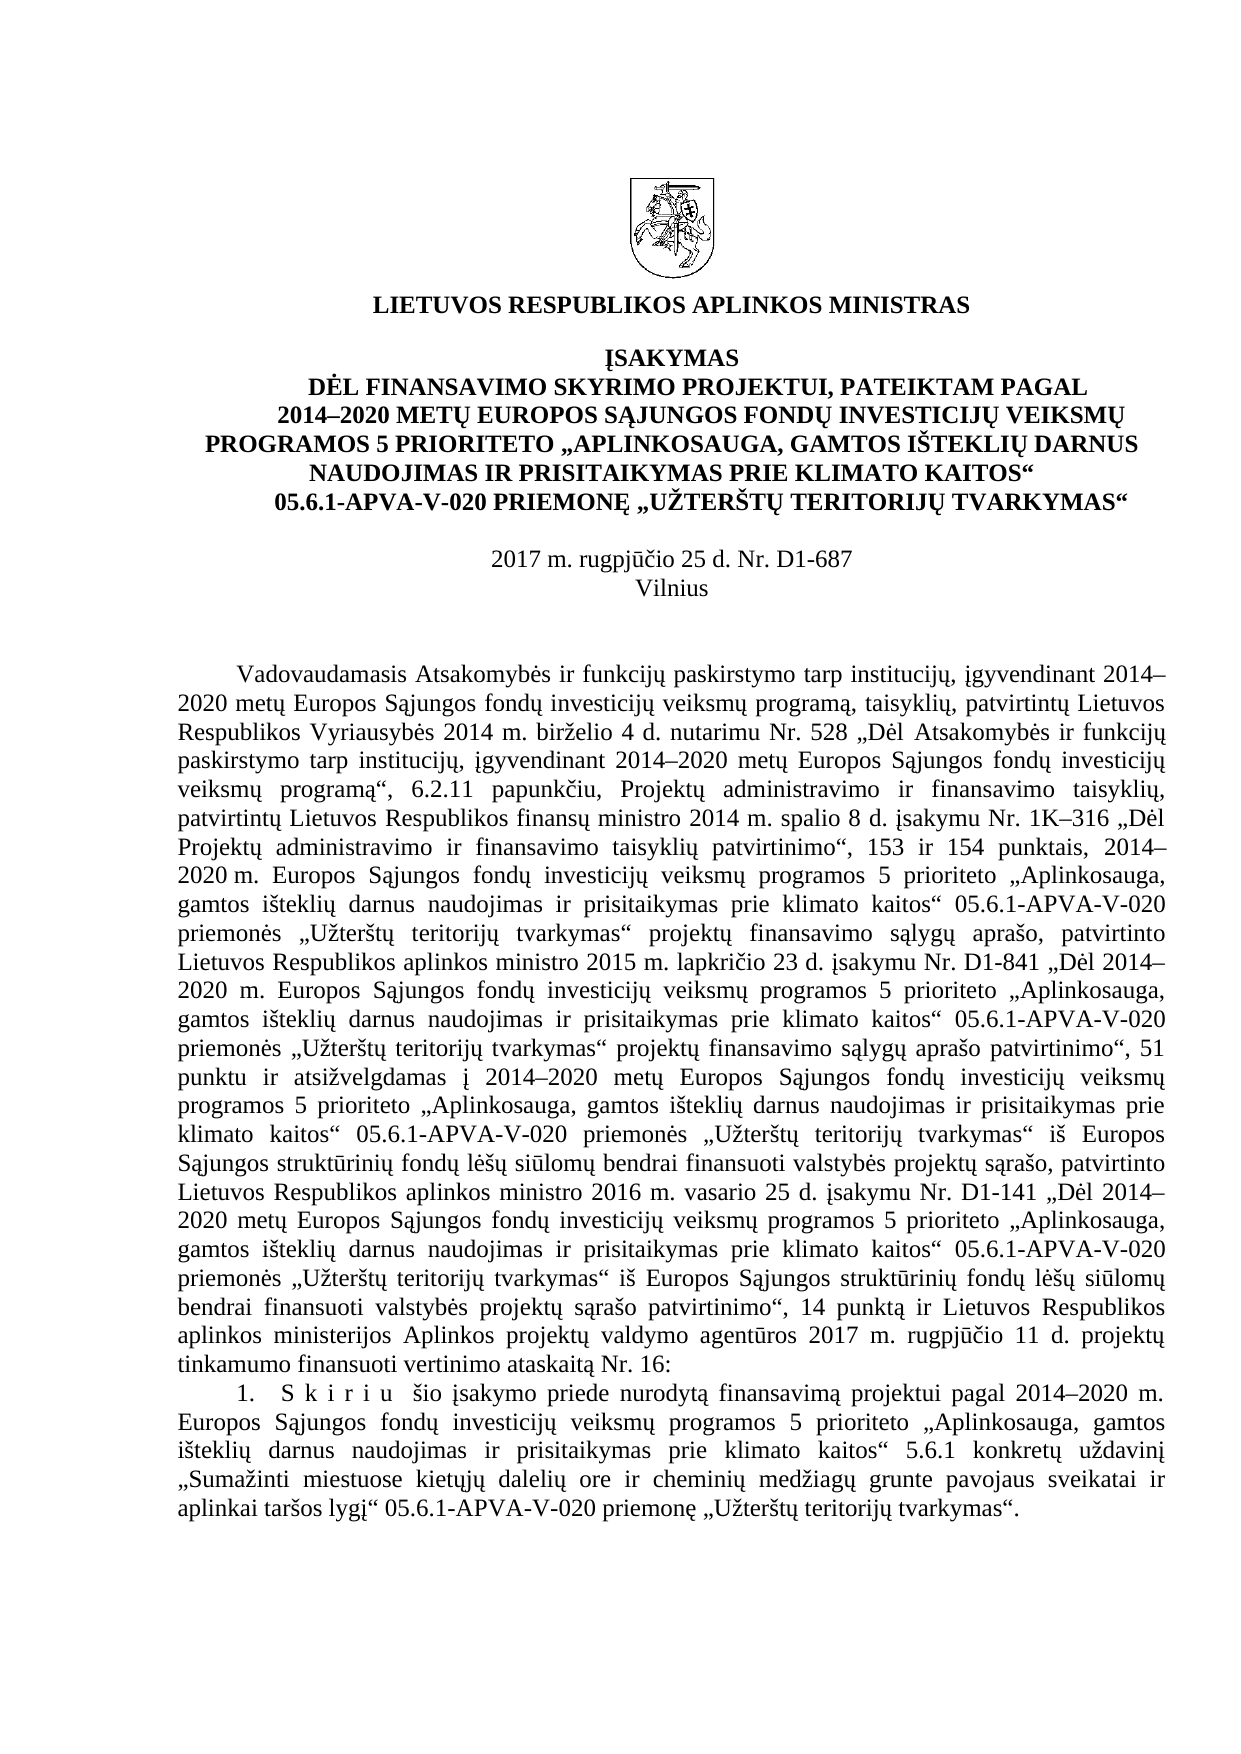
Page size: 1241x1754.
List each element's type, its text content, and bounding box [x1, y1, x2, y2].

text ĮSAKYMAS [177, 343, 1166, 372]
text 05.6.1-APVA-V-020 PRIEMONĘ „UŽTERŠTŲ TERITORIJŲ TVARKYMAS“ [177, 487, 1166, 516]
text 2014–2020 METŲ EUROPOS SĄJUNGOS FONDŲ INVESTICIJŲ VEIKSMŲ PROGRAMOS 5 PRIORITETO „APLINKOSAUGA, GAMTOS IŠTEKLIŲ DARNUS NAUDOJIMAS IR PRISITAIKYMAS PRIE KLIMATO KAITOS“ [177, 401, 1166, 487]
text 1. S k i r i u šio įsakymo priede nurodytą finansavimą projektui pagal 2014–2020 m. Europos Sąjungos fondų investicijų veiksmų programos 5 prioriteto „Aplinkosauga, gamtos išteklių darnus naudojimas ir prisitaikymas prie klimato kaitos“ 5.6.1 konkretų uždavinį „Sumažinti miestuose kietųjų dalelių ore ir cheminių medžiagų grunte pavojaus sveikatai ir aplinkai taršos lygį“ 05.6.1-APVA-V-020 priemonę „Užterštų teritorijų tvarkymas“. [177, 1378, 1166, 1522]
text Vilnius [177, 573, 1166, 602]
text LIETUVOS RESPUBLIKOS APLINKOS MINISTRAS [177, 290, 1166, 319]
text 2017 m. rugpjūčio 25 d. Nr. D1-687 [177, 544, 1166, 573]
text DĖL FINANSAVIMO SKYRIMO PROJEKTUI, PATEIKTAM PAGAL [177, 372, 1166, 401]
text Vadovaudamasis Atsakomybės ir funkcijų paskirstymo tarp institucijų, įgyvendinant 2014–2020 metų Europos Sąjungos fondų investicijų veiksmų programą, taisyklių, patvirtintų Lietuvos Respublikos Vyriausybės 2014 m. birželio 4 d. nutarimu Nr. 528 „Dėl Atsakomybės ir funkcijų paskirstymo tarp institucijų, įgyvendinant 2014–2020 metų Europos Sąjungos fondų investicijų veiksmų programą“, 6.2.11 papunkčiu, Projektų administravimo ir finansavimo taisyklių, patvirtintų Lietuvos Respublikos finansų ministro 2014 m. spalio 8 d. įsakymu Nr. 1K–316 „Dėl Projektų administravimo ir finansavimo taisyklių patvirtinimo“, 153 ir 154 punktais, 2014–2020 m. Europos Sąjungos fondų investicijų veiksmų programos 5 prioriteto „Aplinkosauga, gamtos išteklių darnus naudojimas ir prisitaikymas prie klimato kaitos“ 05.6.1-APVA-V-020 priemonės „Užterštų teritorijų tvarkymas“ projektų finansavimo sąlygų aprašo, patvirtinto Lietuvos Respublikos aplinkos ministro 2015 m. lapkričio 23 d. įsakymu Nr. D1-841 „Dėl 2014–2020 m. Europos Sąjungos fondų investicijų veiksmų programos 5 prioriteto „Aplinkosauga, gamtos išteklių darnus naudojimas ir prisitaikymas prie klimato kaitos“ 05.6.1-APVA-V-020 priemonės „Užterštų teritorijų tvarkymas“ projektų finansavimo sąlygų aprašo patvirtinimo“, 51 punktu ir atsižvelgdamas į 2014–2020 metų Europos Sąjungos fondų investicijų veiksmų programos 5 prioriteto „Aplinkosauga, gamtos išteklių darnus naudojimas ir prisitaikymas prie klimato kaitos“ 05.6.1-APVA-V-020 priemonės „Užterštų teritorijų tvarkymas“ iš Europos Sąjungos struktūrinių fondų lėšų siūlomų bendrai finansuoti valstybės projektų sąrašo, patvirtinto Lietuvos Respublikos aplinkos ministro 2016 m. vasario 25 d. įsakymu Nr. D1-141 „Dėl 2014–2020 metų Europos Sąjungos fondų investicijų veiksmų programos 5 prioriteto „Aplinkosauga, gamtos išteklių darnus naudojimas ir prisitaikymas prie klimato kaitos“ 05.6.1-APVA-V-020 priemonės „Užterštų teritorijų tvarkymas“ iš Europos Sąjungos struktūrinių fondų lėšų siūlomų bendrai finansuoti valstybės projektų sąrašo patvirtinimo“, 14 punktą ir Lietuvos Respublikos aplinkos ministerijos Aplinkos projektų valdymo agentūros 2017 m. rugpjūčio 11 d. projektų tinkamumo finansuoti vertinimo ataskaitą Nr. 16: [177, 659, 1166, 1378]
